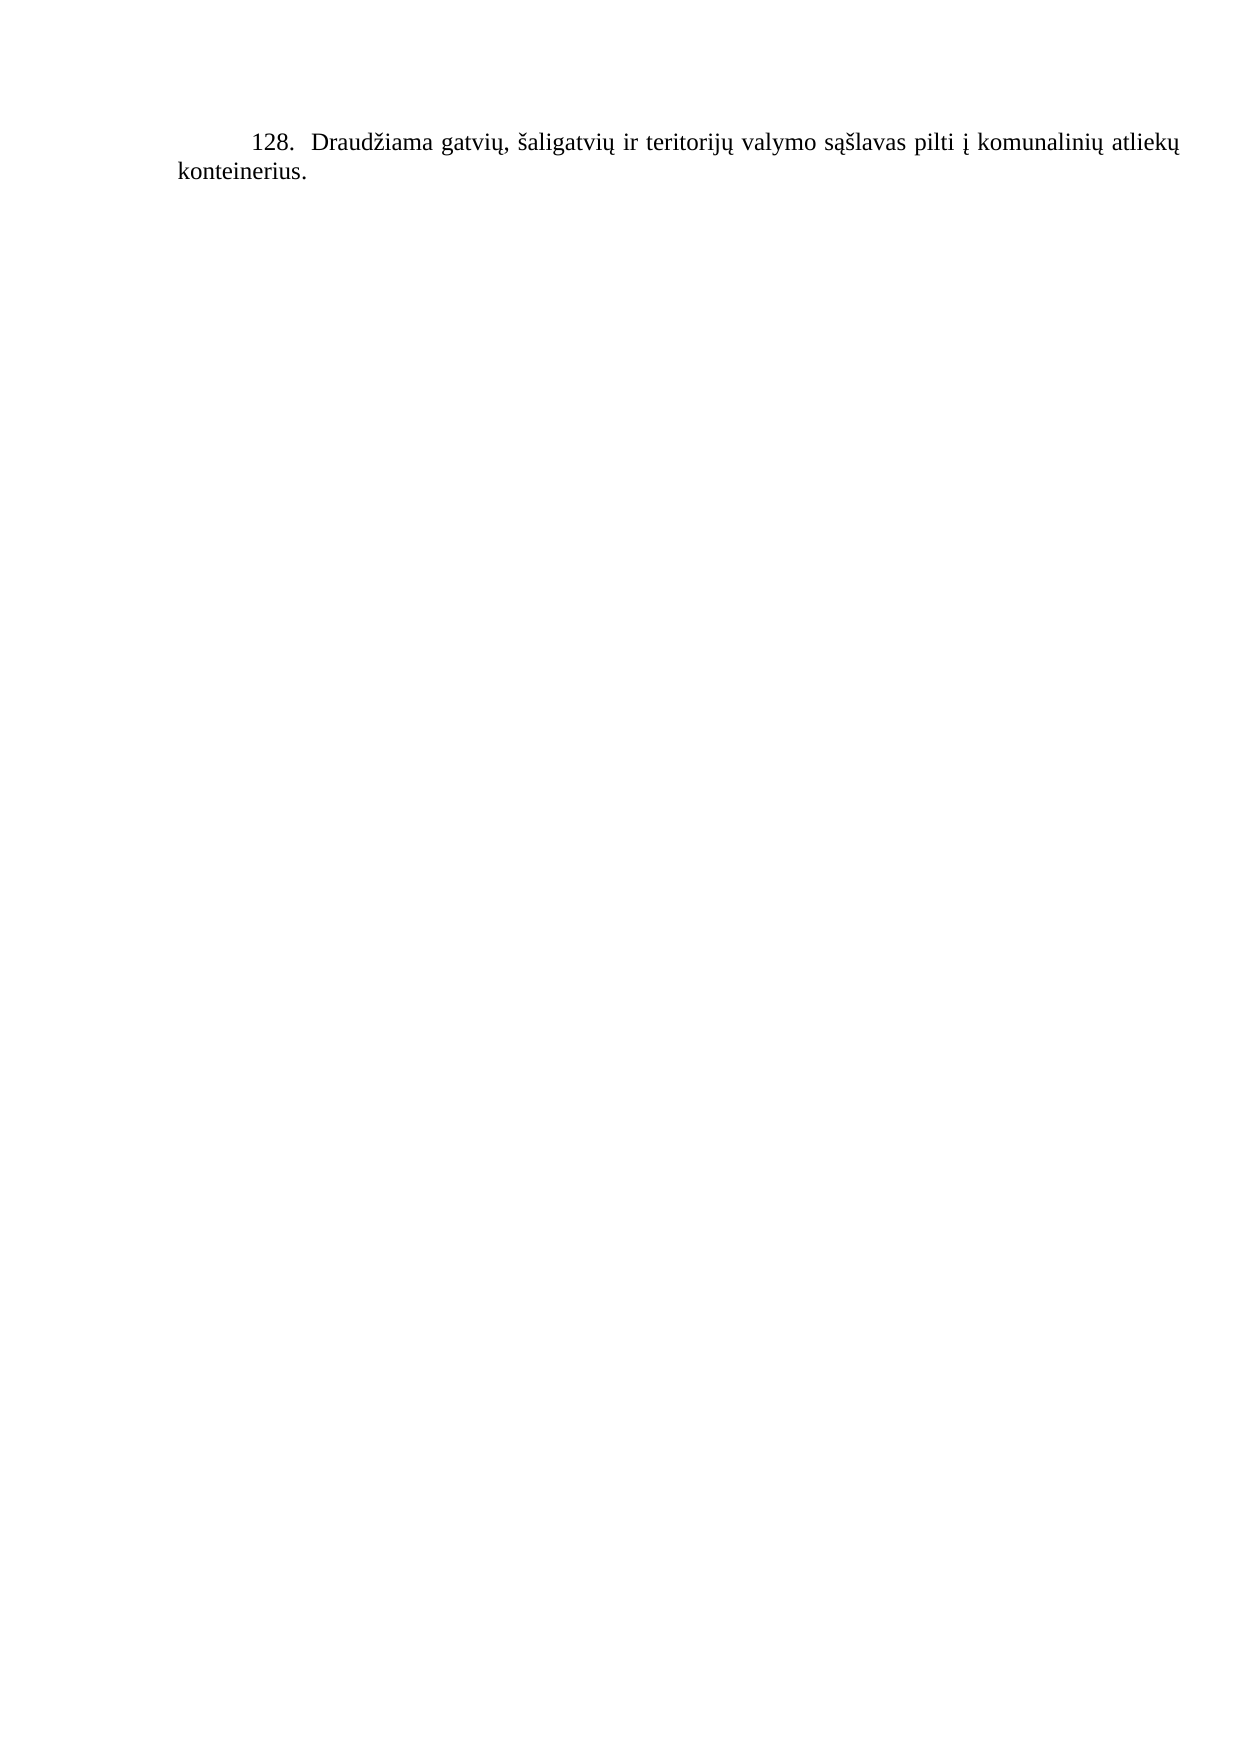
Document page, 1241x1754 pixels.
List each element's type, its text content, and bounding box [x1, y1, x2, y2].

text 128. Draudžiama gatvių, šaligatvių ir teritorijų valymo sąšlavas pilti į komunalinių atliekų konteinerius. [177, 127, 1181, 185]
